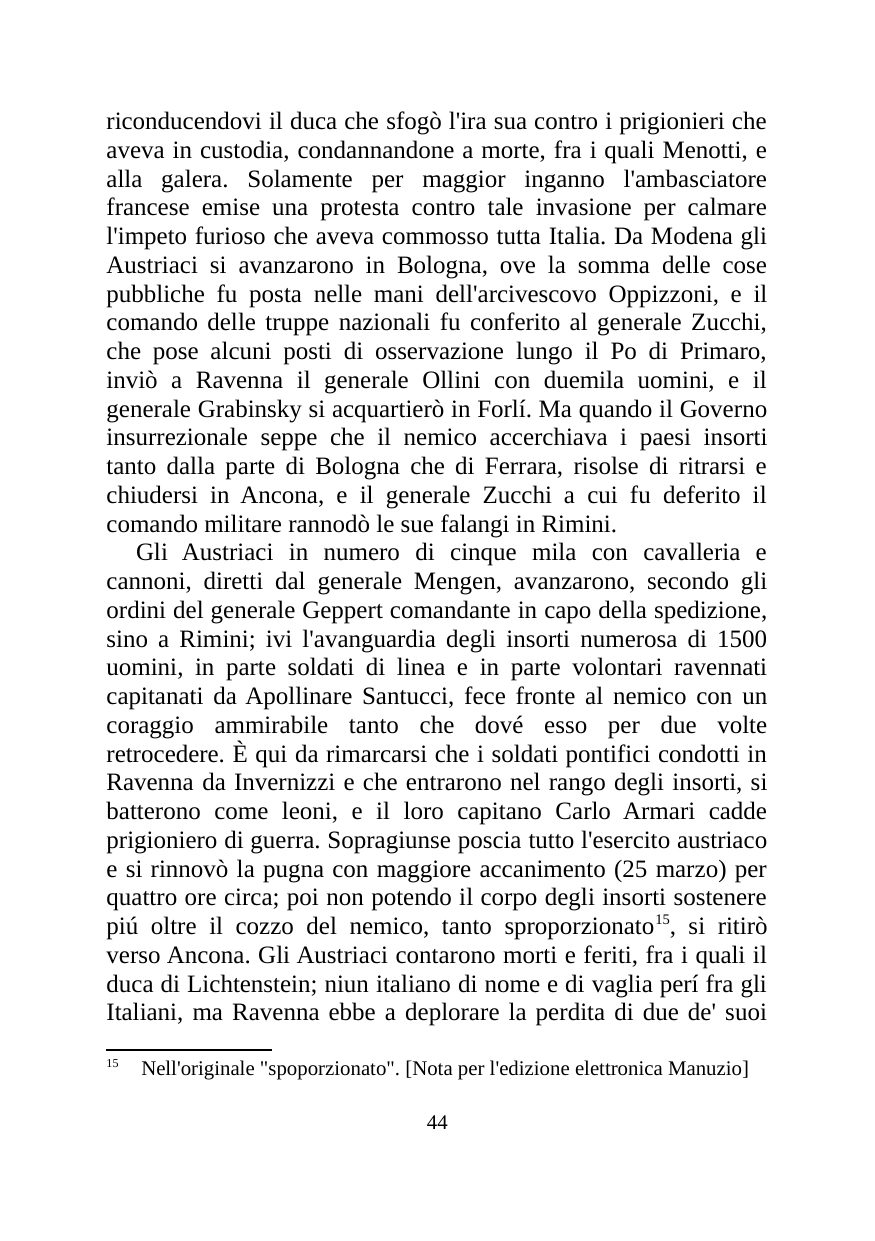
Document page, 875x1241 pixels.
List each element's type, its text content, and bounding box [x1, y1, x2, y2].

text riconducendovi il duca che sfogò l'ira sua contro i prigionieri che aveva in custodia, condannandone a morte, fra i quali Menotti, e alla galera. Solamente per maggior inganno l'ambasciatore francese emise una protesta contro tale invasione per calmare l'impeto furioso che aveva commosso tutta Italia. Da Modena gli Austriaci si avanzarono in Bologna, ove la somma delle cose pubbliche fu posta nelle mani dell'arcivescovo Oppizzoni, e il comando delle truppe nazionali fu conferito al generale Zucchi, che pose alcuni posti di osservazione lungo il Po di Primaro, inviò a Ravenna il generale Ollini con duemila uomini, e il generale Grabinsky si acquartierò in Forlí. Ma quando il Governo insurrezionale seppe che il nemico accerchiava i paesi insorti tanto dalla parte di Bologna che di Ferrara, risolse di ritrarsi e chiudersi in Ancona, e il generale Zucchi a cui fu deferito il comando militare rannodò le sue falangi in Rimini. [106, 106, 768, 537]
text Nell'originale "spoporzionato". [Nota per l'edizione elettronica Manuzio] [106, 1056, 768, 1080]
text Gli Austriaci in numero di cinque mila con cavalleria e cannoni, diretti dal generale Mengen, avanzarono, secondo gli ordini del generale Geppert comandante in capo della spedizione, sino a Rimini; ivi l'avanguardia degli insorti numerosa di 1500 uomini, in parte soldati di linea e in parte volontari ravennati capitanati da Apollinare Santucci, fece fronte al nemico con un coraggio ammirabile tanto che dové esso per due volte retrocedere. È qui da rimarcarsi che i soldati pontifici condotti in Ravenna da Invernizzi e che entrarono nel rango degli insorti, si batterono come leoni, e il loro capitano Carlo Armari cadde prigioniero di guerra. Sopragiunse poscia tutto l'esercito austriaco e si rinnovò la pugna con maggiore accanimento (25 marzo) per quattro ore circa; poi non potendo il corpo degli insorti sostenere piú oltre il cozzo del nemico, tanto sproporzionato, si ritirò verso Ancona. Gli Austriaci contarono morti e feriti, fra i quali il duca di Lichtenstein; niun italiano di nome e di vaglia perí fra gli Italiani, ma Ravenna ebbe a deplorare la perdita di due de' suoi [106, 537, 768, 1026]
